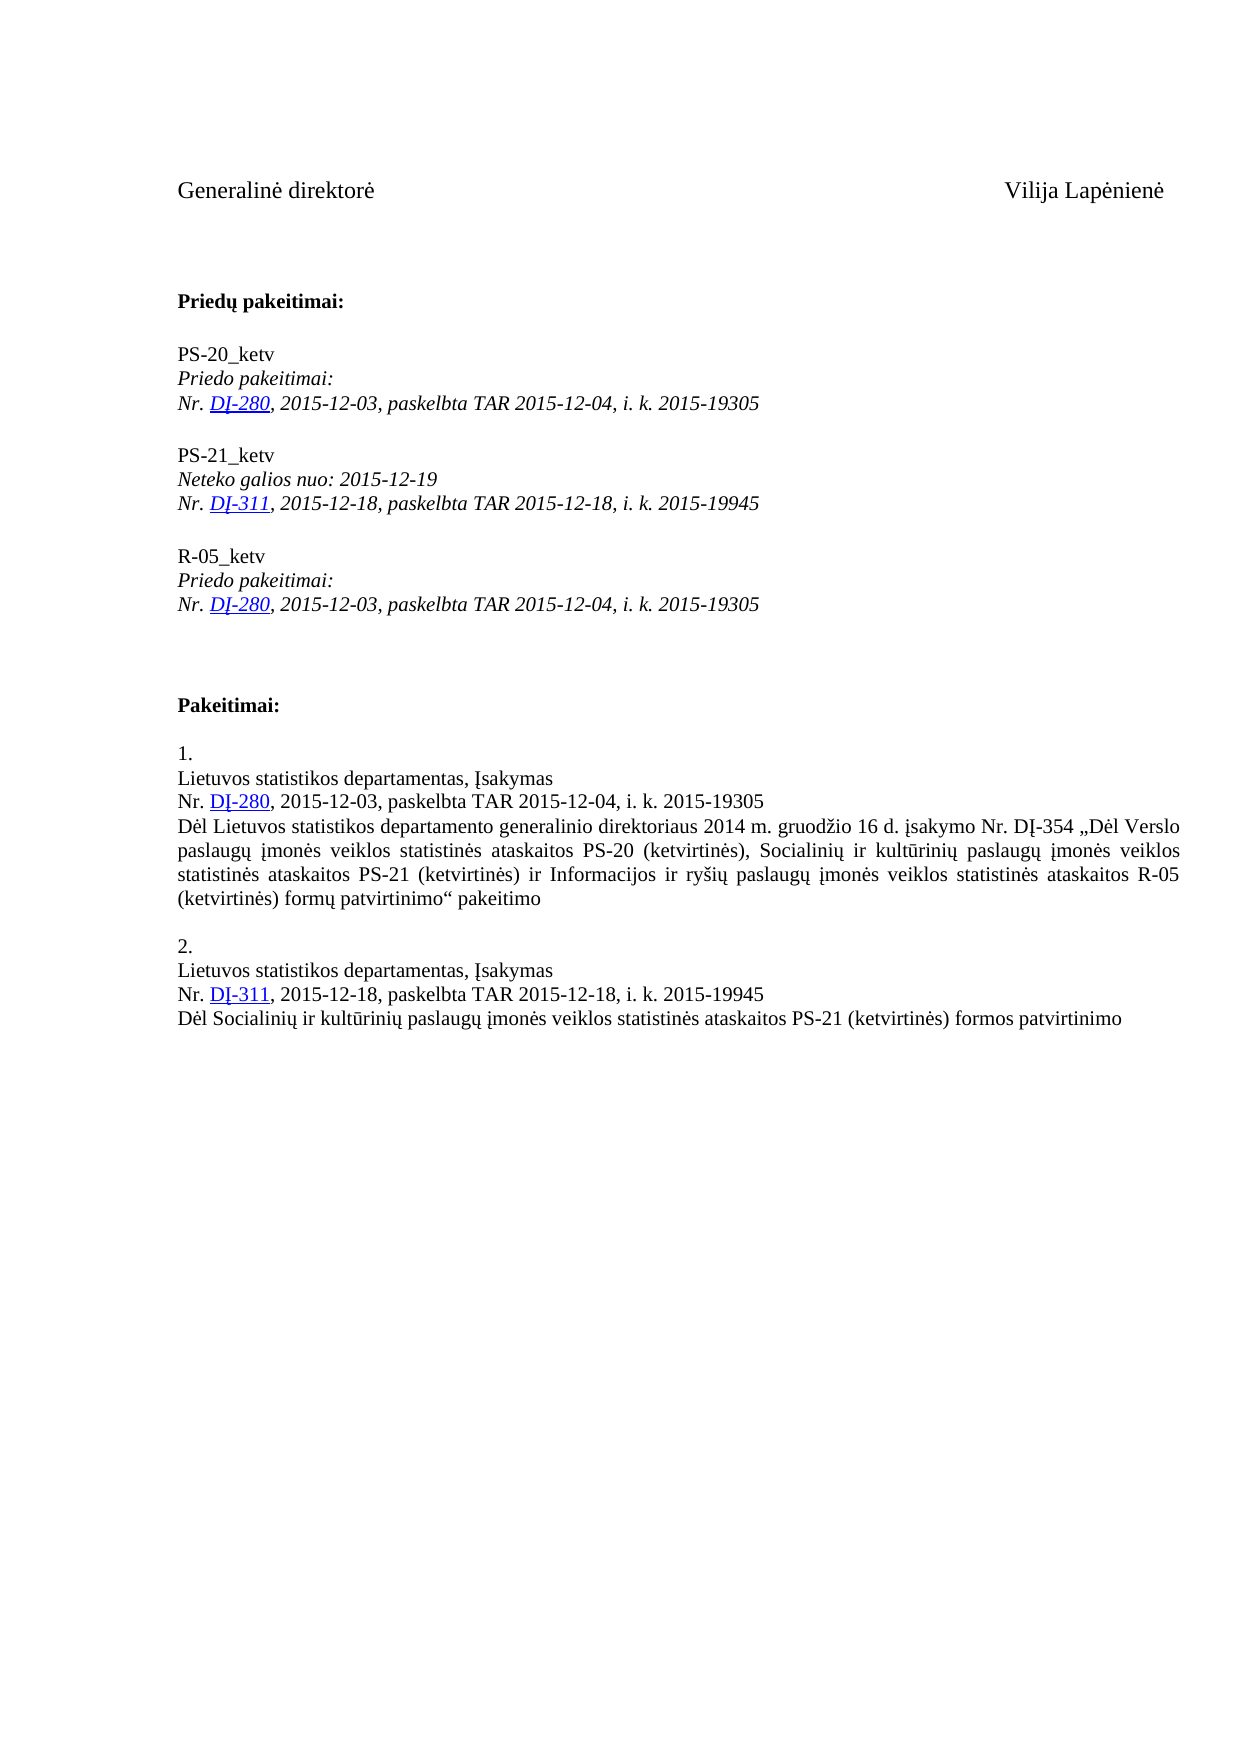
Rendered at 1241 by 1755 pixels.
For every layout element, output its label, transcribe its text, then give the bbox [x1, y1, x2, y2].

text 1. [177, 741, 1181, 765]
text Pakeitimai: [177, 693, 1181, 717]
text Dėl Lietuvos statistikos departamento generalinio direktoriaus 2014 m. gruodžio 16 d. įsakymo Nr. DĮ-354 „Dėl Verslo paslaugų įmonės veiklos statistinės ataskaitos PS-20 (ketvirtinės), Socialinių ir kultūrinių paslaugų įmonės veiklos statistinės ataskaitos PS-21 (ketvirtinės) ir Informacijos ir ryšių paslaugų įmonės veiklos statistinės ataskaitos R-05 (ketvirtinės) formų patvirtinimo“ pakeitimo [177, 813, 1181, 910]
text R-05_ketv [177, 544, 1181, 568]
text Nr. DĮ-280, 2015-12-03, paskelbta TAR 2015-12-04, i. k. 2015-19305 [177, 390, 1181, 414]
text Nr. DĮ-280, 2015-12-03, paskelbta TAR 2015-12-04, i. k. 2015-19305 [177, 789, 1181, 813]
text Dėl Socialinių ir kultūrinių paslaugų įmonės veiklos statistinės ataskaitos PS-21 (ketvirtinės) formos patvirtinimo [177, 1006, 1181, 1030]
text Lietuvos statistikos departamentas, Įsakymas [177, 765, 1181, 789]
text Priedo pakeitimai: [177, 366, 1181, 390]
text Priedų pakeitimai: [177, 289, 1181, 313]
text Nr. DĮ-280, 2015-12-03, paskelbta TAR 2015-12-04, i. k. 2015-19305 [177, 592, 1181, 616]
text Lietuvos statistikos departamentas, Įsakymas [177, 958, 1181, 982]
text Nr. DĮ-311, 2015-12-18, paskelbta TAR 2015-12-18, i. k. 2015-19945 [177, 982, 1181, 1006]
text Generalinė direktorė Vilija Lapėnienė [177, 176, 1181, 203]
text 2. [177, 934, 1181, 958]
text PS-21_ketv [177, 443, 1181, 467]
text PS-20_ketv [177, 342, 1181, 366]
text Nr. DĮ-311, 2015-12-18, paskelbta TAR 2015-12-18, i. k. 2015-19945 [177, 491, 1181, 515]
text Priedo pakeitimai: [177, 568, 1181, 592]
text Neteko galios nuo: 2015-12-19 [177, 467, 1181, 491]
